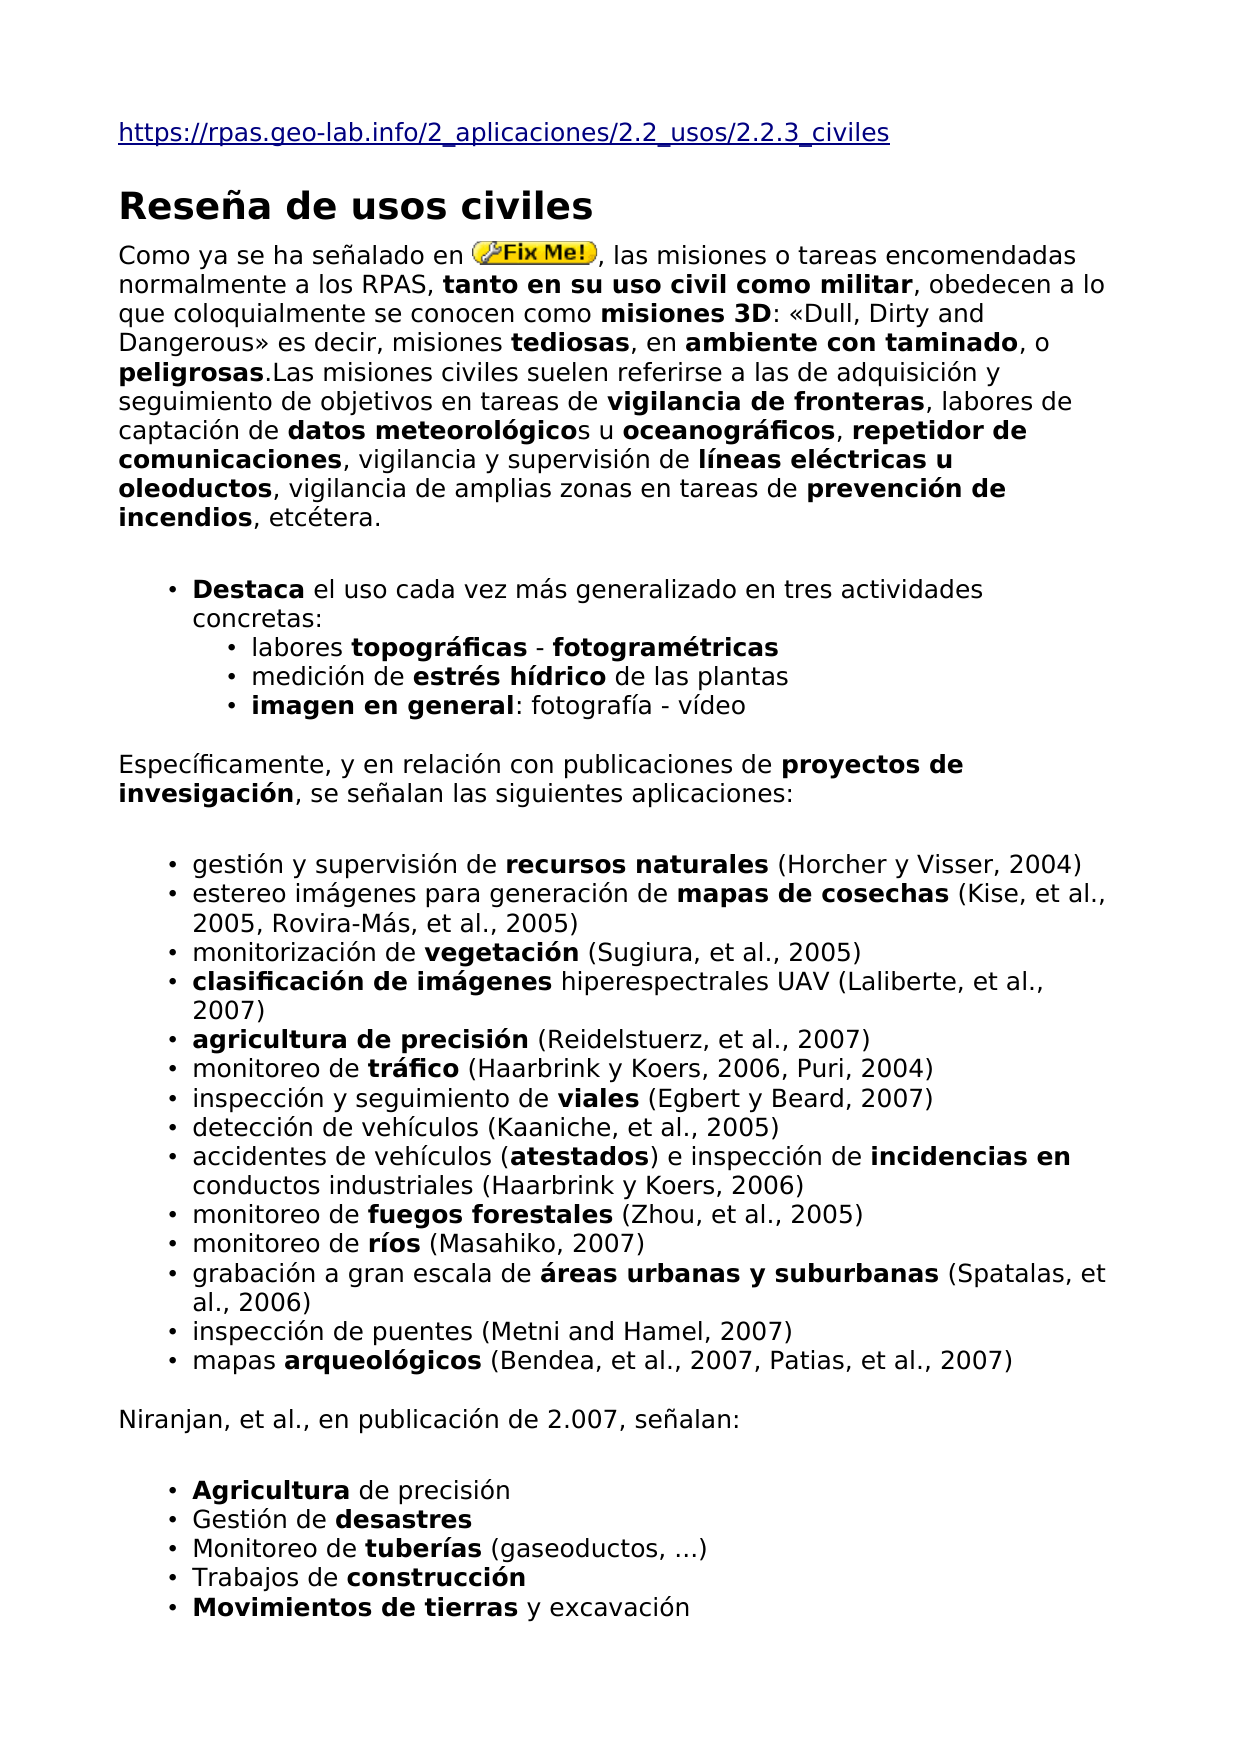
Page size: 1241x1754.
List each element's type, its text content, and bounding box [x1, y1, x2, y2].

subtitle Reseña de usos civiles [118, 185, 1122, 228]
text https://rpas.geo-lab.info/2_aplicaciones/2.2_usos/2.2.3_civiles [118, 118, 1122, 147]
text Específicamente, y en relación con publicaciones de proyectos de invesigación, se señalan las siguientes aplicaciones: [118, 750, 1122, 808]
list grabación a gran escala de áreas urbanas y suburbanas (Spatalas, et al., 2006) [177, 1259, 1122, 1317]
list monitoreo de fuegos forestales (Zhou, et al., 2005) [177, 1200, 1122, 1229]
list Movimientos de tierras y excavación [177, 1593, 1122, 1622]
list detección de vehículos (Kaaniche, et al., 2005) [177, 1113, 1122, 1142]
list clasiﬁcación de imágenes hiperespectrales UAV (Laliberte, et al., 2007) [177, 967, 1122, 1025]
picture [472, 241, 598, 265]
list gestión y supervisión de recursos naturales (Horcher y Visser, 2004) [177, 850, 1122, 879]
list inspección y seguimiento de viales (Egbert y Beard, 2007) [177, 1084, 1122, 1113]
list agricultura de precisión (Reidelstuerz, et al., 2007) [177, 1025, 1122, 1054]
list Agricultura de precisión [177, 1476, 1122, 1505]
list monitoreo de tráﬁco (Haarbrink y Koers, 2006, Puri, 2004) [177, 1054, 1122, 1084]
list inspección de puentes (Metni and Hamel, 2007) [177, 1317, 1122, 1346]
list imagen en general: fotografía - vídeo [236, 691, 1122, 721]
list Destaca el uso cada vez más generalizado en tres actividades concretas: [177, 575, 1122, 633]
list mapas arqueológicos (Bendea, et al., 2007, Patias, et al., 2007) [177, 1346, 1122, 1375]
list Monitoreo de tuberías (gaseoductos, ...) [177, 1534, 1122, 1563]
list monitorización de vegetación (Sugiura, et al., 2005) [177, 938, 1122, 967]
list monitoreo de ríos (Masahiko, 2007) [177, 1229, 1122, 1259]
list estereo imágenes para generación de mapas de cosechas (Kise, et al., 2005, Rovira-Más, et al., 2005) [177, 879, 1122, 938]
text Como ya se ha señalado en , las misiones o tareas encomendadas normalmente a los RPAS, tanto en su uso civil como militar, obedecen a lo que coloquialmente se conocen como misiones 3D: «Dull, Dirty and Dangerous» es decir, misiones tediosas, en ambiente con taminado, o peligrosas.Las misiones civiles suelen referirse a las de adquisición y seguimiento de objetivos en tareas de vigilancia de fronteras, labores de captación de datos meteorológicos u oceanográﬁcos, repetidor de comunicaciones, vigilancia y supervisión de líneas eléctricas u oleoductos, vigilancia de amplias zonas en tareas de prevención de incendios, etcétera. [118, 241, 1122, 533]
list medición de estrés hídrico de las plantas [236, 662, 1122, 691]
text Niranjan, et al., en publicación de 2.007, señalan: [118, 1405, 1122, 1434]
list labores topográﬁcas - fotogramétricas [236, 633, 1122, 662]
list Trabajos de construcción [177, 1563, 1122, 1593]
list accidentes de vehículos (atestados) e inspección de incidencias en conductos industriales (Haarbrink y Koers, 2006) [177, 1142, 1122, 1200]
list Gestión de desastres [177, 1505, 1122, 1534]
